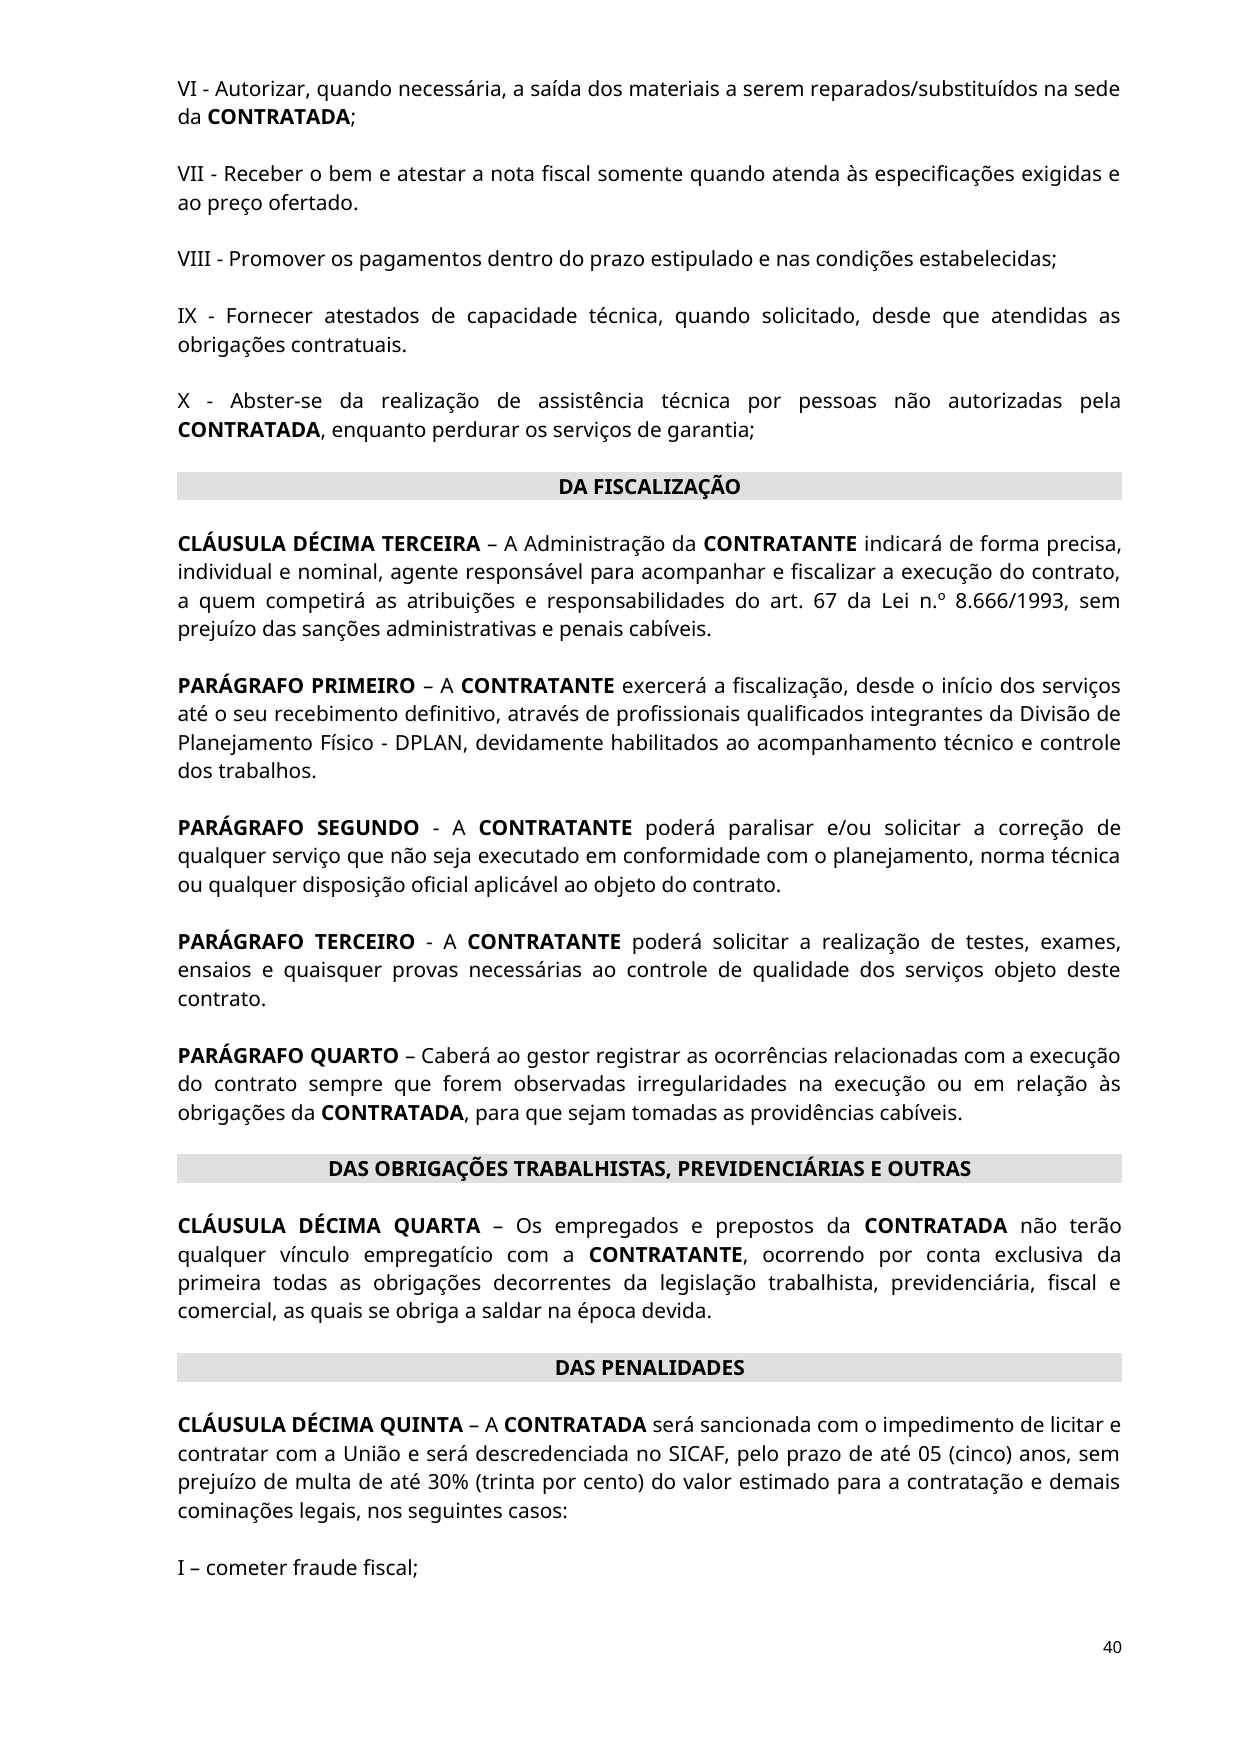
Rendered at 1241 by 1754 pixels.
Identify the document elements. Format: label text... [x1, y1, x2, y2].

text PARÁGRAFO QUARTO – Caberá ao gestor registrar as ocorrências relacionadas com a execução do contrato sempre que forem observadas irregularidades na execução ou em relação às obrigações da CONTRATADA, para que sejam tomadas as providências cabíveis. [177, 1041, 1122, 1126]
subtitle DAS PENALIDADES [177, 1353, 1122, 1382]
subtitle DA FISCALIZAÇÃO [177, 472, 1122, 500]
subtitle DAS OBRIGAÇÕES TRABALHISTAS, PREVIDENCIÁRIAS E OUTRAS [177, 1154, 1122, 1183]
text CLÁUSULA DÉCIMA QUINTA – A CONTRATADA será sancionada com o impedimento de licitar e contratar com a União e será descredenciada no SICAF, pelo prazo de até 05 (cinco) anos, sem prejuízo de multa de até 30% (trinta por cento) do valor estimado para a contratação e demais cominações legais, nos seguintes casos: [177, 1410, 1122, 1524]
text VI - Autorizar, quando necessária, a saída dos materiais a serem reparados/substituídos na sede da CONTRATADA; [177, 74, 1122, 131]
text X - Abster-se da realização de assistência técnica por pessoas não autorizadas pela CONTRATADA, enquanto perdurar os serviços de garantia; [177, 387, 1122, 443]
text PARÁGRAFO TERCEIRO - A CONTRATANTE poderá solicitar a realização de testes, exames, ensaios e quaisquer provas necessárias ao controle de qualidade dos serviços objeto deste contrato. [177, 927, 1122, 1012]
text CLÁUSULA DÉCIMA TERCEIRA – A Administração da CONTRATANTE indicará de forma precisa, individual e nominal, agente responsável para acompanhar e fiscalizar a execução do contrato, a quem competirá as atribuições e responsabilidades do art. 67 da Lei n.º 8.666/1993, sem prejuízo das sanções administrativas e penais cabíveis. [177, 529, 1122, 643]
text PARÁGRAFO SEGUNDO - A CONTRATANTE poderá paralisar e/ou solicitar a correção de qualquer serviço que não seja executado em conformidade com o planejamento, norma técnica ou qualquer disposição oficial aplicável ao objeto do contrato. [177, 813, 1122, 898]
text PARÁGRAFO PRIMEIRO – A CONTRATANTE exercerá a fiscalização, desde o início dos serviços até o seu recebimento definitivo, através de profissionais qualificados integrantes da Divisão de Planejamento Físico - DPLAN, devidamente habilitados ao acompanhamento técnico e controle dos trabalhos. [177, 671, 1122, 785]
text CLÁUSULA DÉCIMA QUARTA – Os empregados e prepostos da CONTRATADA não terão qualquer vínculo empregatício com a CONTRATANTE, ocorrendo por conta exclusiva da primeira todas as obrigações decorrentes da legislação trabalhista, previdenciária, fiscal e comercial, as quais se obriga a saldar na época devida. [177, 1211, 1122, 1325]
text IX - Fornecer atestados de capacidade técnica, quando solicitado, desde que atendidas as obrigações contratuais. [177, 301, 1122, 358]
text I – cometer fraude fiscal; [177, 1553, 1122, 1581]
text VIII - Promover os pagamentos dentro do prazo estipulado e nas condições estabelecidas; [177, 244, 1122, 273]
text VII - Receber o bem e atestar a nota fiscal somente quando atenda às especificações exigidas e ao preço ofertado. [177, 159, 1122, 216]
